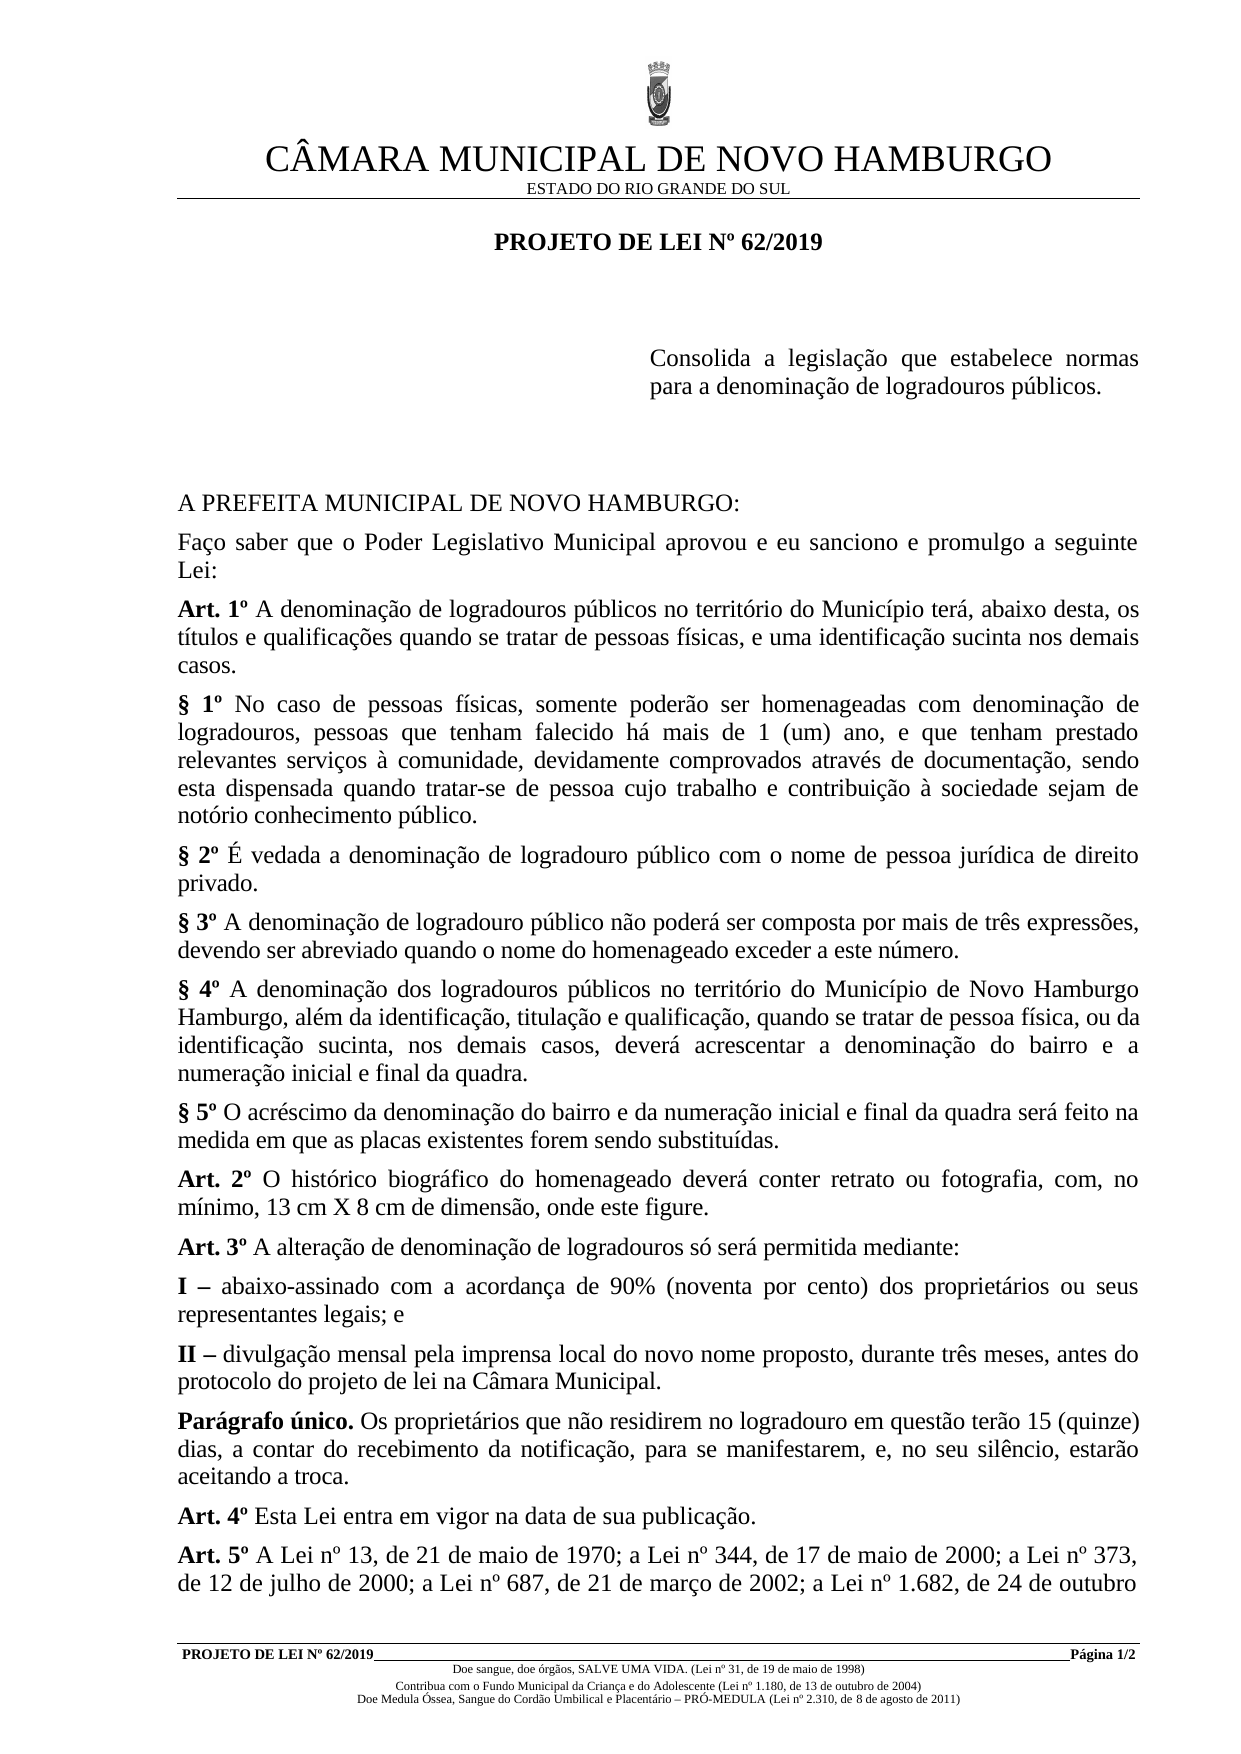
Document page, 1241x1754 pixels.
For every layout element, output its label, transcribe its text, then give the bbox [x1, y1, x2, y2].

text Art. 2º O histórico biográfico do homenageado deverá conter retrato ou fotografia, com, no mínimo, 13 cm X 8 cm de dimensão, onde este figure. [177, 1166, 1140, 1221]
text § 2º É vedada a denominação de logradouro público com o nome de pessoa jurídica de direito privado. [177, 841, 1140, 896]
text § 4º A denominação dos logradouros públicos no território do Município de Novo Hamburgo Hamburgo, além da identificação, titulação e qualificação, quando se tratar de pessoa física, ou da identificação sucinta, nos demais casos, deverá acrescentar a denominação do bairro e a numeração inicial e final da quadra. [177, 976, 1140, 1086]
text PROJETO DE LEI Nº 62/2019 [177, 228, 1140, 256]
text Art. 1º A denominação de logradouros públicos no território do Município terá, abaixo desta, os títulos e qualificações quando se tratar de pessoas físicas, e uma identificação sucinta nos demais casos. [177, 596, 1140, 679]
text Faço saber que o Poder Legislativo Municipal aprovou e eu sanciono e promulgo a seguinte Lei: [177, 528, 1140, 584]
text I – abaixo-assinado com a acordança de 90% (noventa por cento) dos proprietários ou seus representantes legais; e [177, 1272, 1140, 1328]
text Consolida a legislação que estabelece normas para a denominação de logradouros públicos. [649, 344, 1140, 400]
text A PREFEITA MUNICIPAL DE NOVO HAMBURGO: [177, 489, 1140, 516]
text II – divulgação mensal pela imprensa local do novo nome proposto, durante três meses, antes do protocolo do projeto de lei na Câmara Municipal. [177, 1340, 1140, 1395]
text § 5º O acréscimo da denominação do bairro e da numeração inicial e final da quadra será feito na medida em que as placas existentes forem sendo substituídas. [177, 1098, 1140, 1154]
text § 1º No caso de pessoas físicas, somente poderão ser homenageadas com denominação de logradouros, pessoas que tenham falecido há mais de 1 (um) ano, e que tenham prestado relevantes serviços à comunidade, devidamente comprovados através de documentação, sendo esta dispensada quando tratar-se de pessoa cujo trabalho e contribuição à sociedade sejam de notório conhecimento público. [177, 691, 1140, 829]
text Art. 5º A Lei nº 13, de 21 de maio de 1970; a Lei nº 344, de 17 de maio de 2000; a Lei nº 373, de 12 de julho de 2000; a Lei nº 687, de 21 de março de 2002; a Lei nº 1.682, de 24 de outubro [177, 1542, 1140, 1597]
text Art. 4º Esta Lei entra em vigor na data de sua publicação. [177, 1502, 1140, 1530]
text Art. 3º A alteração de denominação de logradouros só será permitida mediante: [177, 1233, 1140, 1261]
text § 3º A denominação de logradouro público não poderá ser composta por mais de três expressões, devendo ser abreviado quando o nome do homenageado exceder a este número. [177, 908, 1140, 964]
text Parágrafo único. Os proprietários que não residirem no logradouro em questão terão 15 (quinze) dias, a contar do recebimento da notificação, para se manifestarem, e, no seu silêncio, estarão aceitando a troca. [177, 1407, 1140, 1490]
